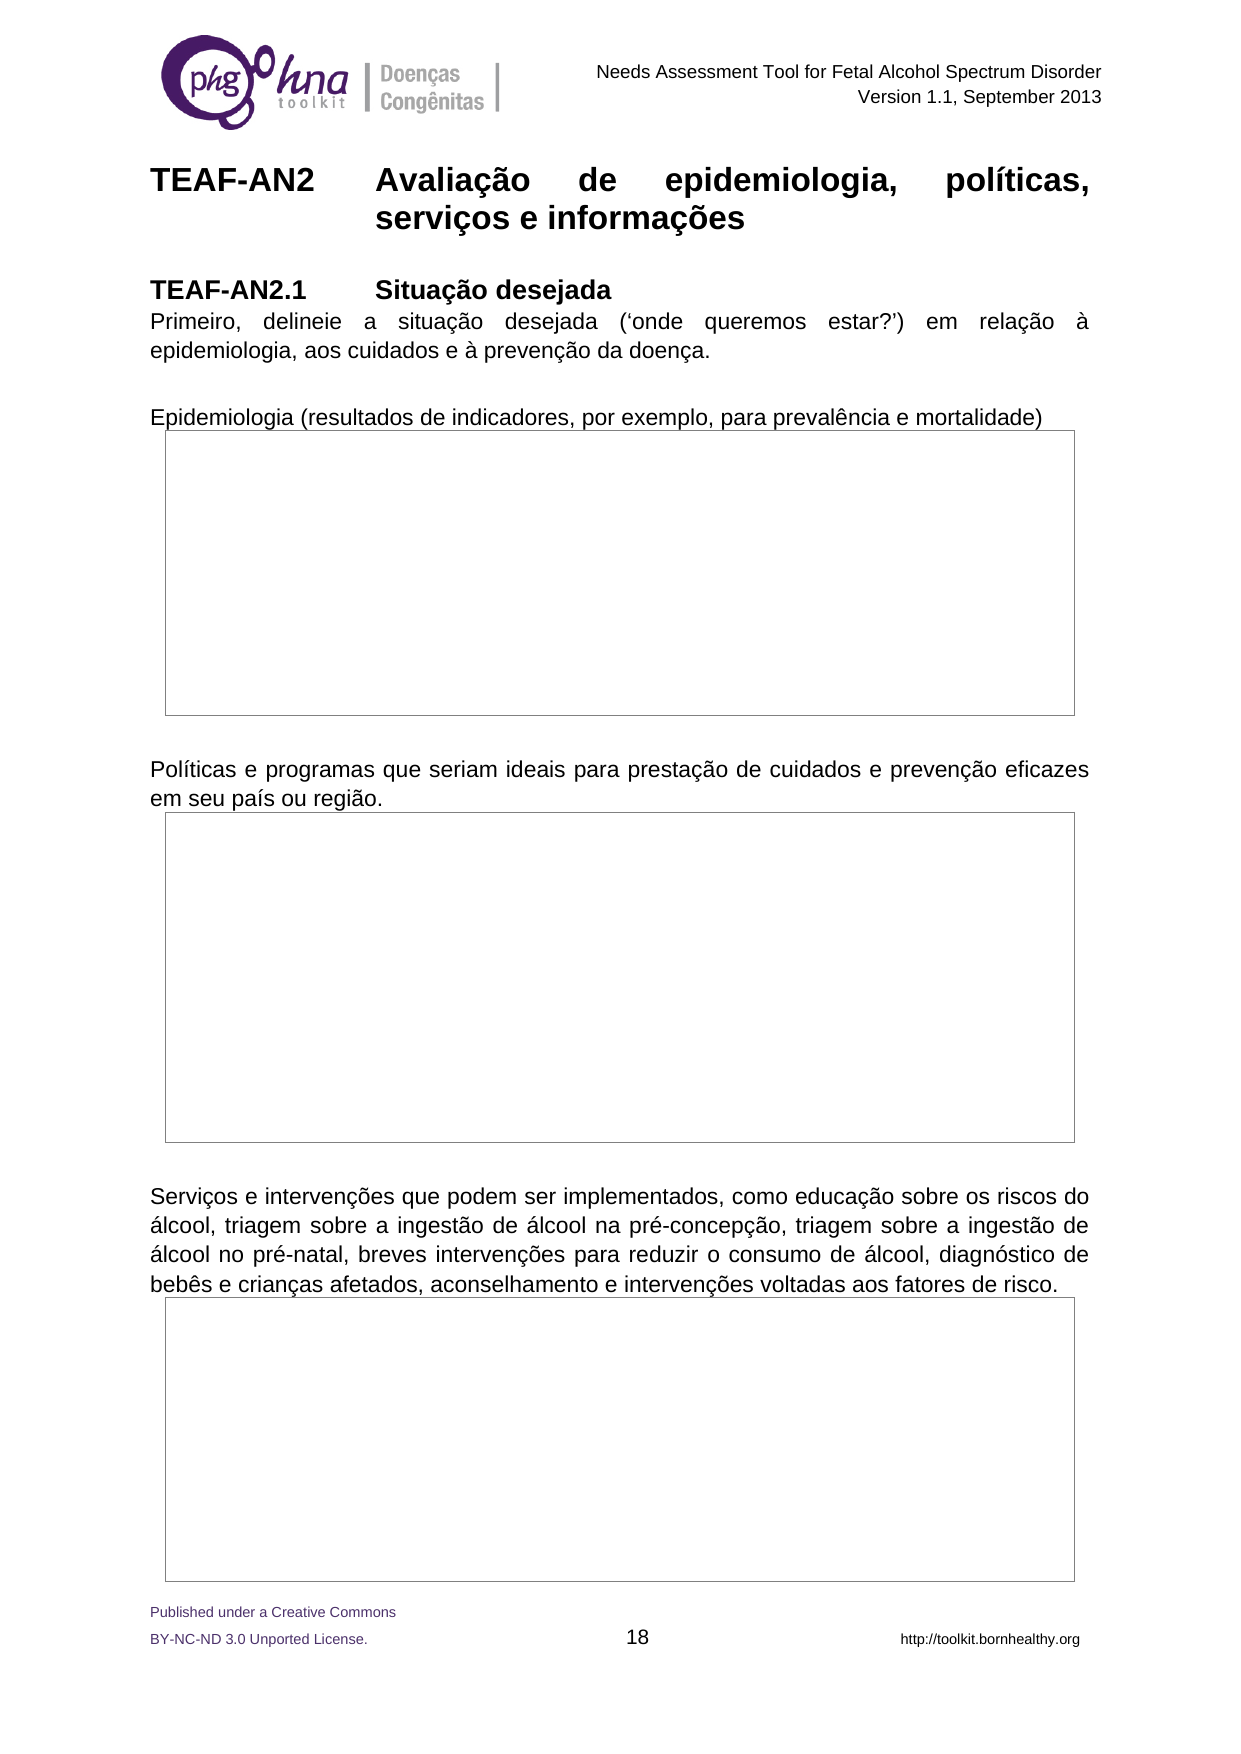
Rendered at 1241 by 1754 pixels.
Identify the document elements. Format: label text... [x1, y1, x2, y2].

text Serviços e intervenções que podem ser implementados, como educação sobre os riscos do álcool, triagem sobre a ingestão de álcool na pré-concepção, triagem sobre a ingestão de álcool no pré-natal, breves intervenções para reduzir o consumo de álcool, diagnóstico de bebês e crianças afetados, aconselhamento e intervenções voltadas aos fatores de risco. [150, 1180, 1090, 1297]
text Primeiro, delineie a situação desejada (‘onde queremos estar?’) em relação à epidemiologia, aos cuidados e à prevenção da doença. [150, 305, 1090, 364]
subtitle Epidemiologia (resultados de indicadores, por exemplo, para prevalência e mortalidade) [150, 401, 1090, 430]
subtitle TEAF-AN2.1 Situação desejada [150, 274, 1090, 305]
text Políticas e programas que seriam ideais para prestação de cuidados e prevenção eficazes em seu país ou região. [150, 753, 1090, 812]
subtitle TEAF-AN2 Avaliação de epidemiologia, políticas, serviços e informações [150, 160, 1090, 237]
